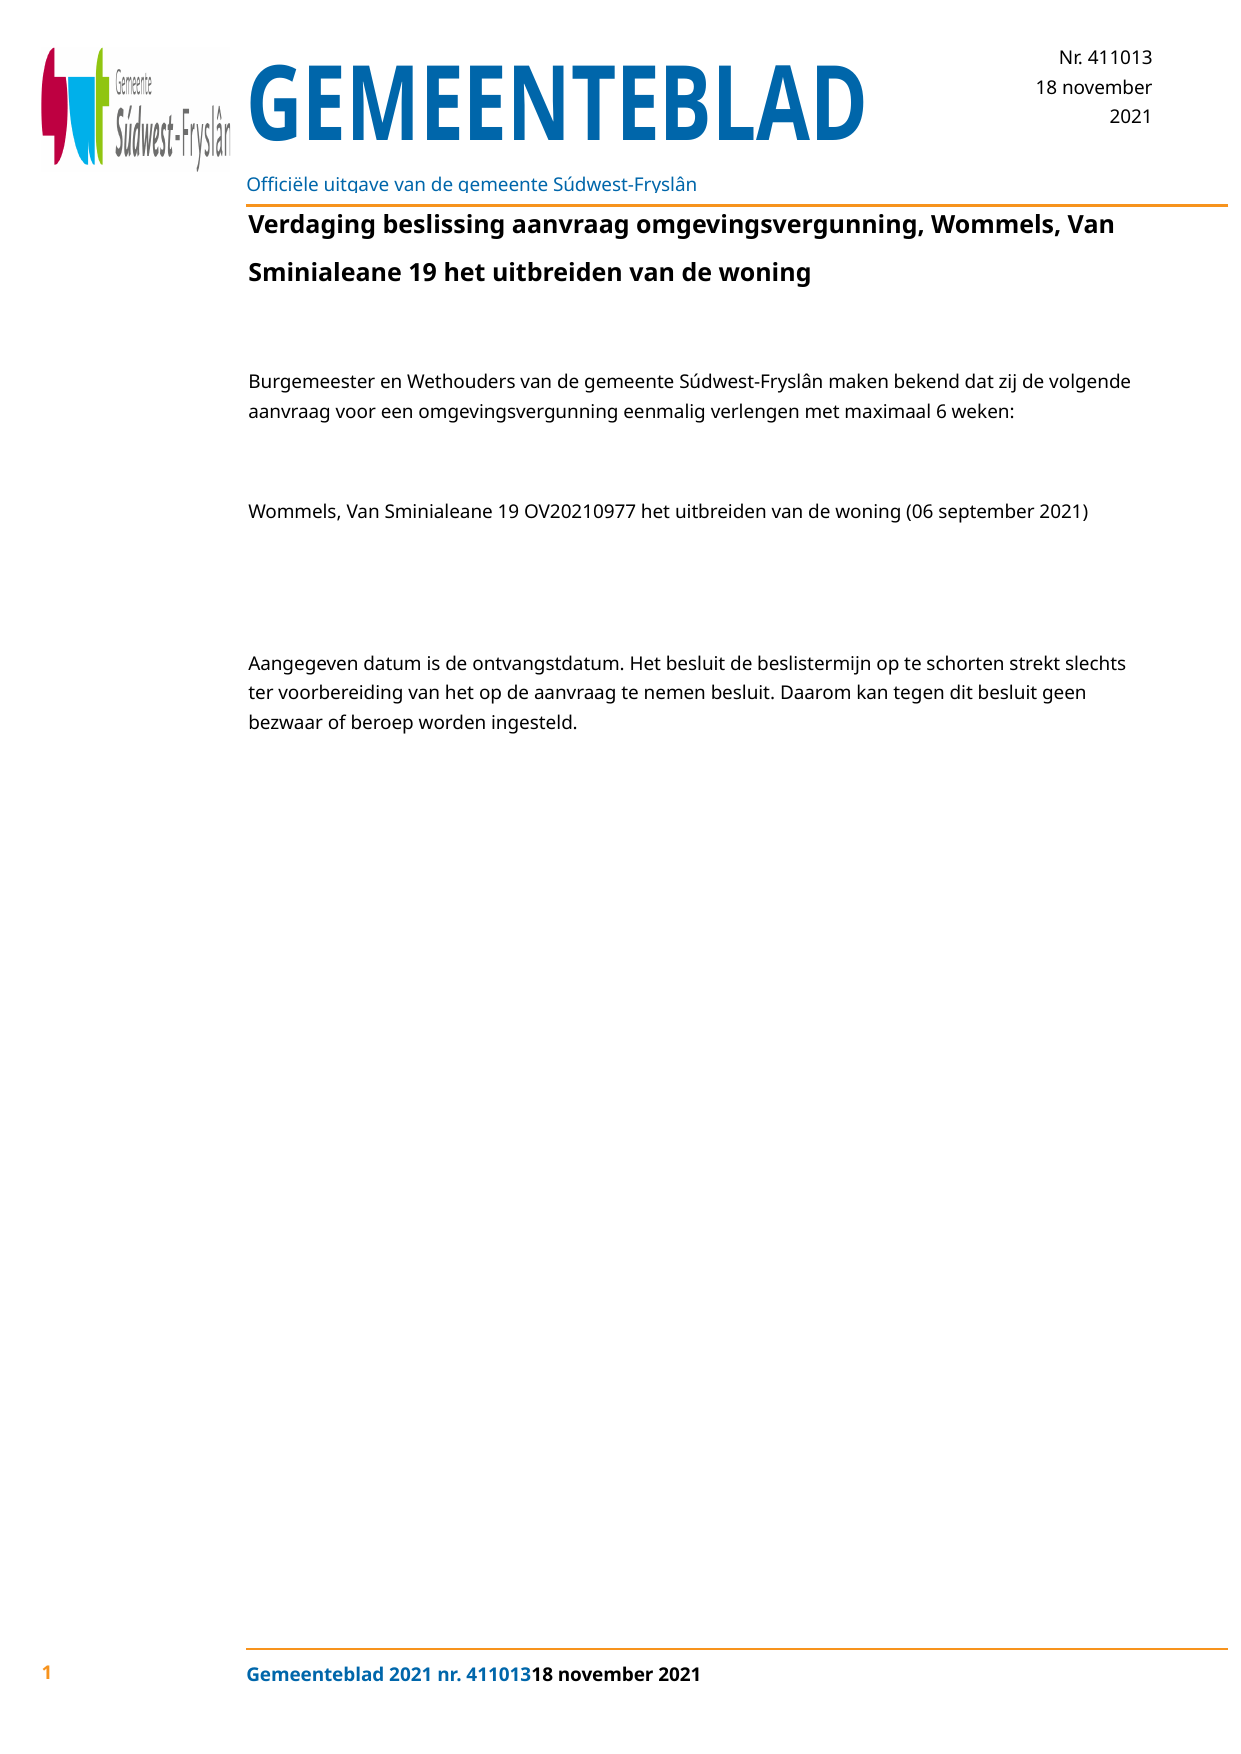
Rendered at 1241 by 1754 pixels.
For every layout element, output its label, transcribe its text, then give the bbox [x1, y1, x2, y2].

text Aangegeven datum is de ontvangstdatum. Het besluit de beslistermijn op te schorten strekt slechts ter voorbereiding van het op de aanvraag te nemen besluit. Daarom kan tegen dit besluit geen bezwaar of beroep worden ingesteld. [248, 650, 1152, 735]
picture [41, 47, 231, 172]
text Verdaging beslissing aanvraag omgevingsvergunning, Wommels, Van Sminialeane 19 het uitbreiden van de woning [248, 207, 1152, 288]
text Burgemeester en Wethouders van de gemeente Súdwest-Fryslân maken bekend dat zij de volgende aanvraag voor een omgevingsvergunning eenmalig verlengen met maximaal 6 weken: [248, 368, 1152, 424]
text Wommels, Van Sminialeane 19 OV20210977 het uitbreiden van de woning (06 september 2021) [248, 499, 1152, 524]
